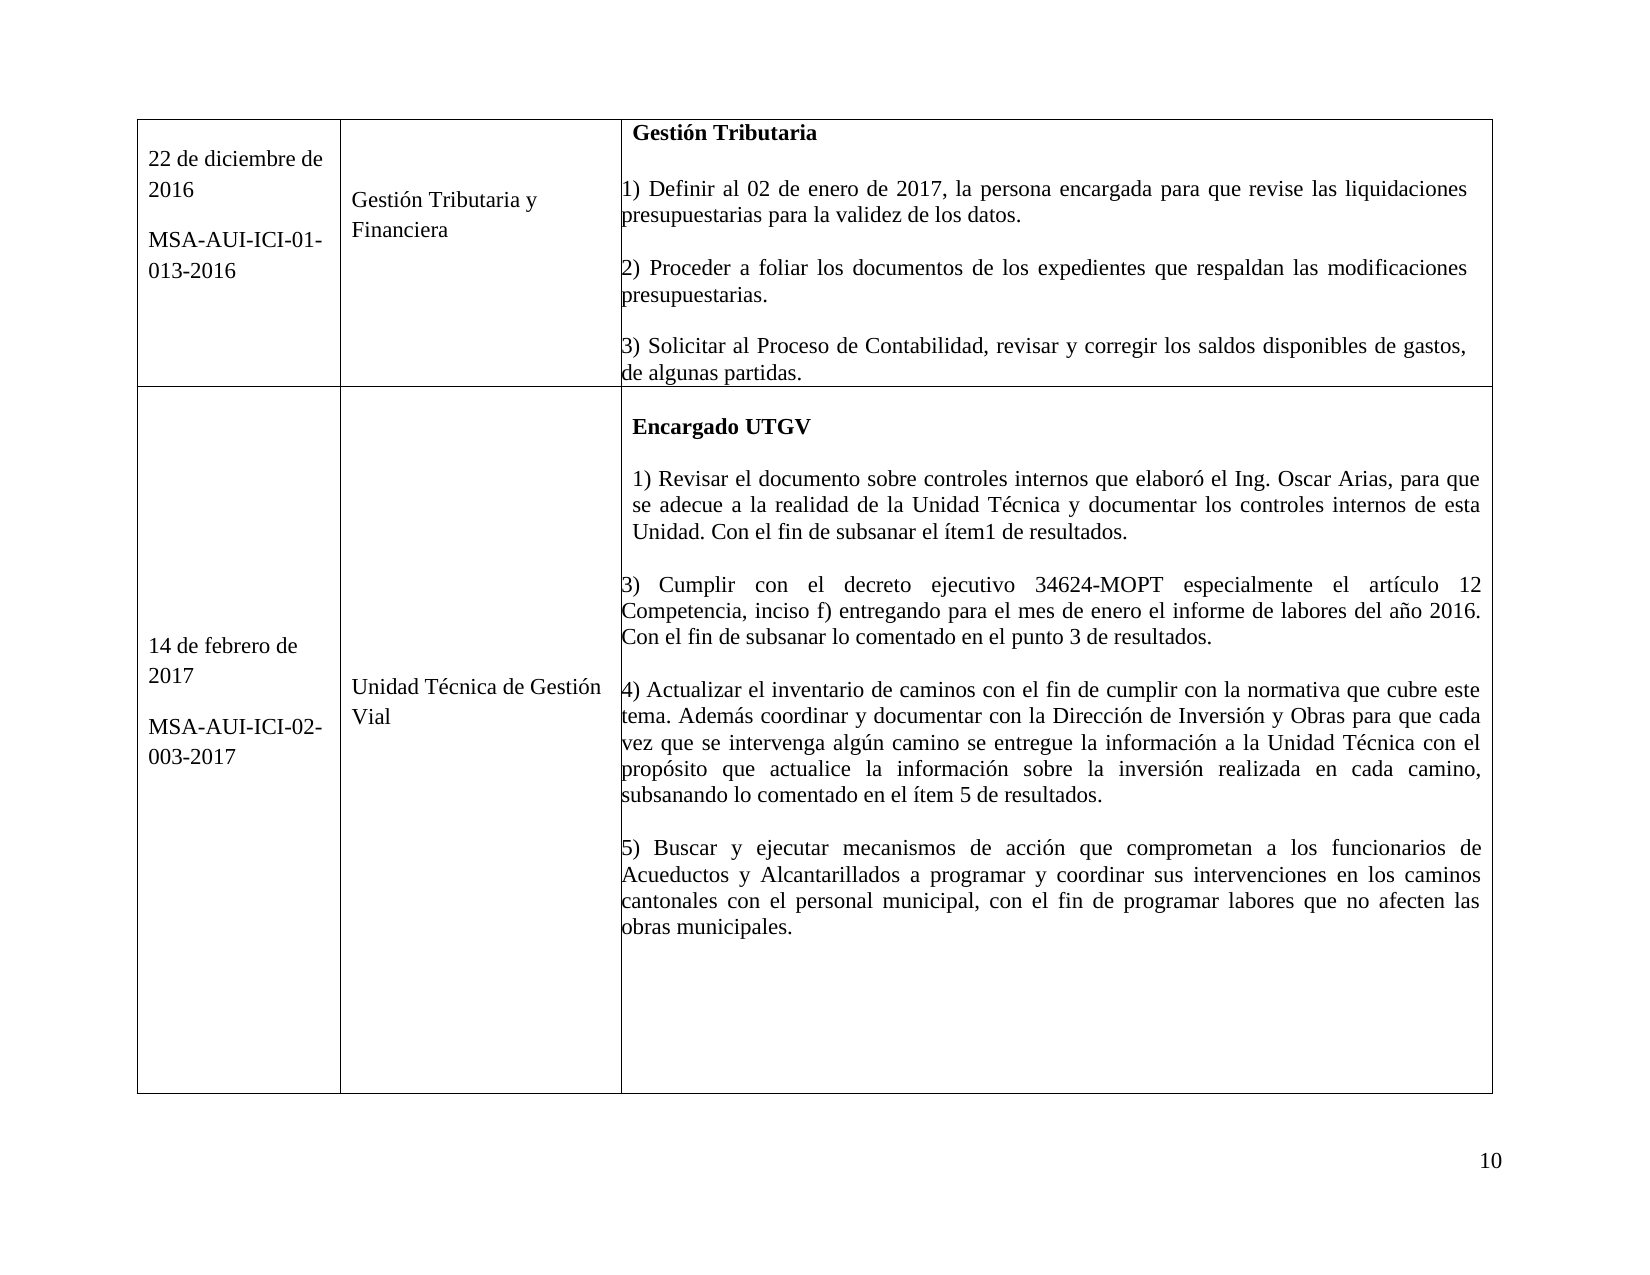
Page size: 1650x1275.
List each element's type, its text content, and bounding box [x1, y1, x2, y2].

table_cell Encargado UTGV 1) Revisar el documento sobre controles internos que elaboró el Ing. Oscar Arias, para que se adecue a la realidad de la Unidad Técnica y documentar los controles internos de esta Unidad. Con el fin de subsanar el ítem1 de resultados. Cumplir con el decreto ejecutivo 34624-MOPT especialmente el artículo 12 Competencia, inciso f) entregando para el mes de enero el informe de labores del año 2016. Con el fin de subsanar lo comentado en el punto 3 de resultados. Actualizar el inventario de caminos con el fin de cumplir con la normativa que cubre este tema. Además coordinar y documentar con la Dirección de Inversión y Obras para que cada vez que se intervenga algún camino se entregue la información a la Unidad Técnica con el propósito que actualice la información sobre la inversión realizada en cada camino, subsanando lo comentado en el ítem 5 de resultados. Buscar y ejecutar mecanismos de acción que comprometan a los funcionarios de Acueductos y Alcantarillados a programar y coordinar sus intervenciones en los caminos cantonales con el personal municipal, con el fin de programar labores que no afecten las obras municipales. [622, 387, 1492, 1093]
table_cell Unidad Técnica de Gestión Vial [341, 387, 621, 1093]
table_header Gestión Tributaria Definir al 02 de enero de 2017, la persona encargada para que revise las liquidaciones presupuestarias para la validez de los datos. Proceder a foliar los documentos de los expedientes que respaldan las modificaciones presupuestarias. Solicitar al Proceso de Contabilidad, revisar y corregir los saldos disponibles de gastos, de algunas partidas. [622, 120, 1492, 386]
table_header 22 de diciembre de 2016 MSA-AUI-ICI-01- 013-2016 [138, 120, 340, 386]
table_cell 14 de febrero de 2017 MSA-AUI-ICI-02- 003-2017 [138, 387, 340, 1093]
table_header Gestión Tributaria y Financiera [341, 120, 621, 386]
